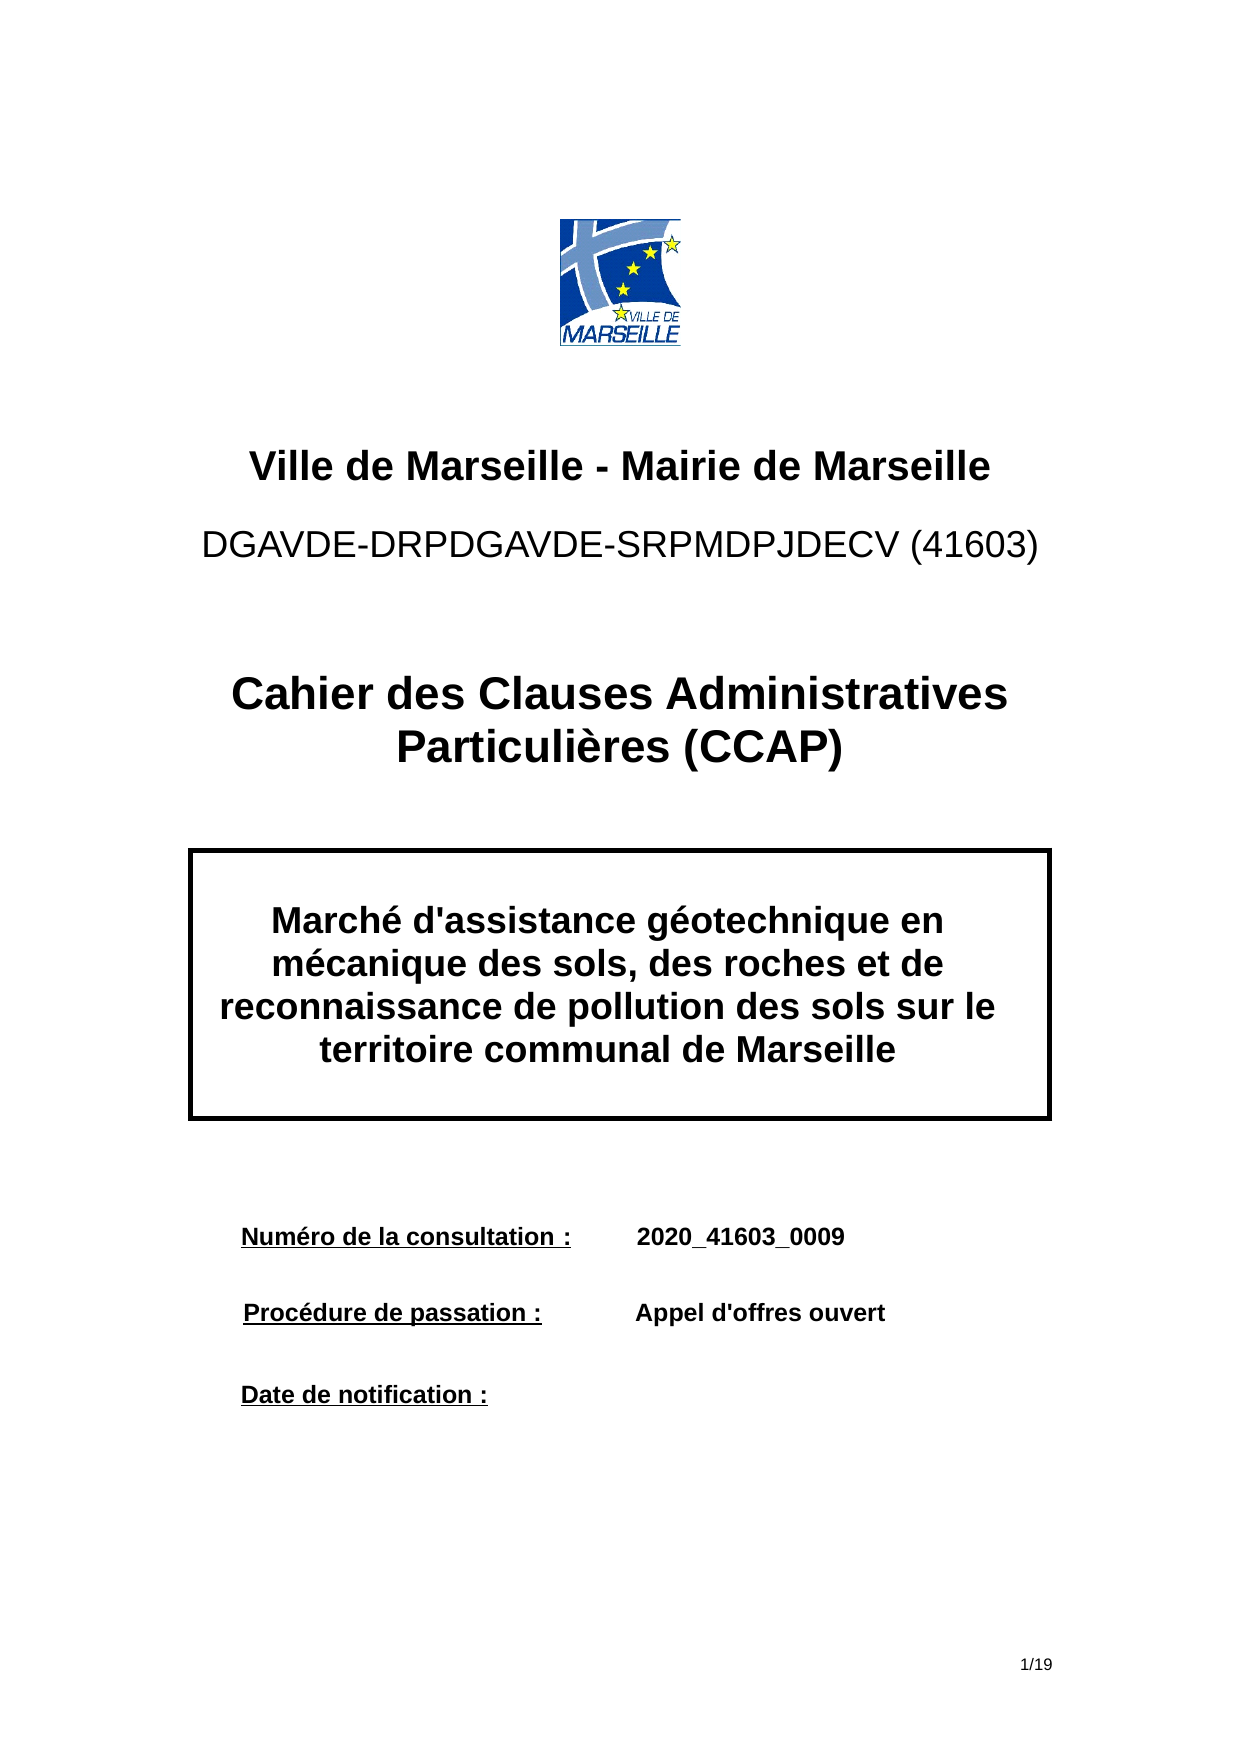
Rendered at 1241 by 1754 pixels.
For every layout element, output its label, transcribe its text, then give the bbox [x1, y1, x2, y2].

text Ville de Marseille - Mairie de Marseille [188, 441, 1052, 489]
text DGAVDE-DRPDGAVDE-SRPMDPJDECV (41603) [188, 523, 1052, 566]
text Numéro de la consultation : 2020_41603_0009 [241, 1222, 1052, 1251]
text Procédure de passation : Appel d'offres ouvert [243, 1298, 1052, 1327]
text Date de notification : [241, 1380, 1052, 1409]
text Marché d'assistance géotechnique en mécanique des sols, des roches et de reconnaissance de pollution des sols sur le territoire communal de Marseille [193, 891, 1047, 1071]
text Cahier des Clauses Administratives Particulières (CCAP) [188, 667, 1052, 772]
